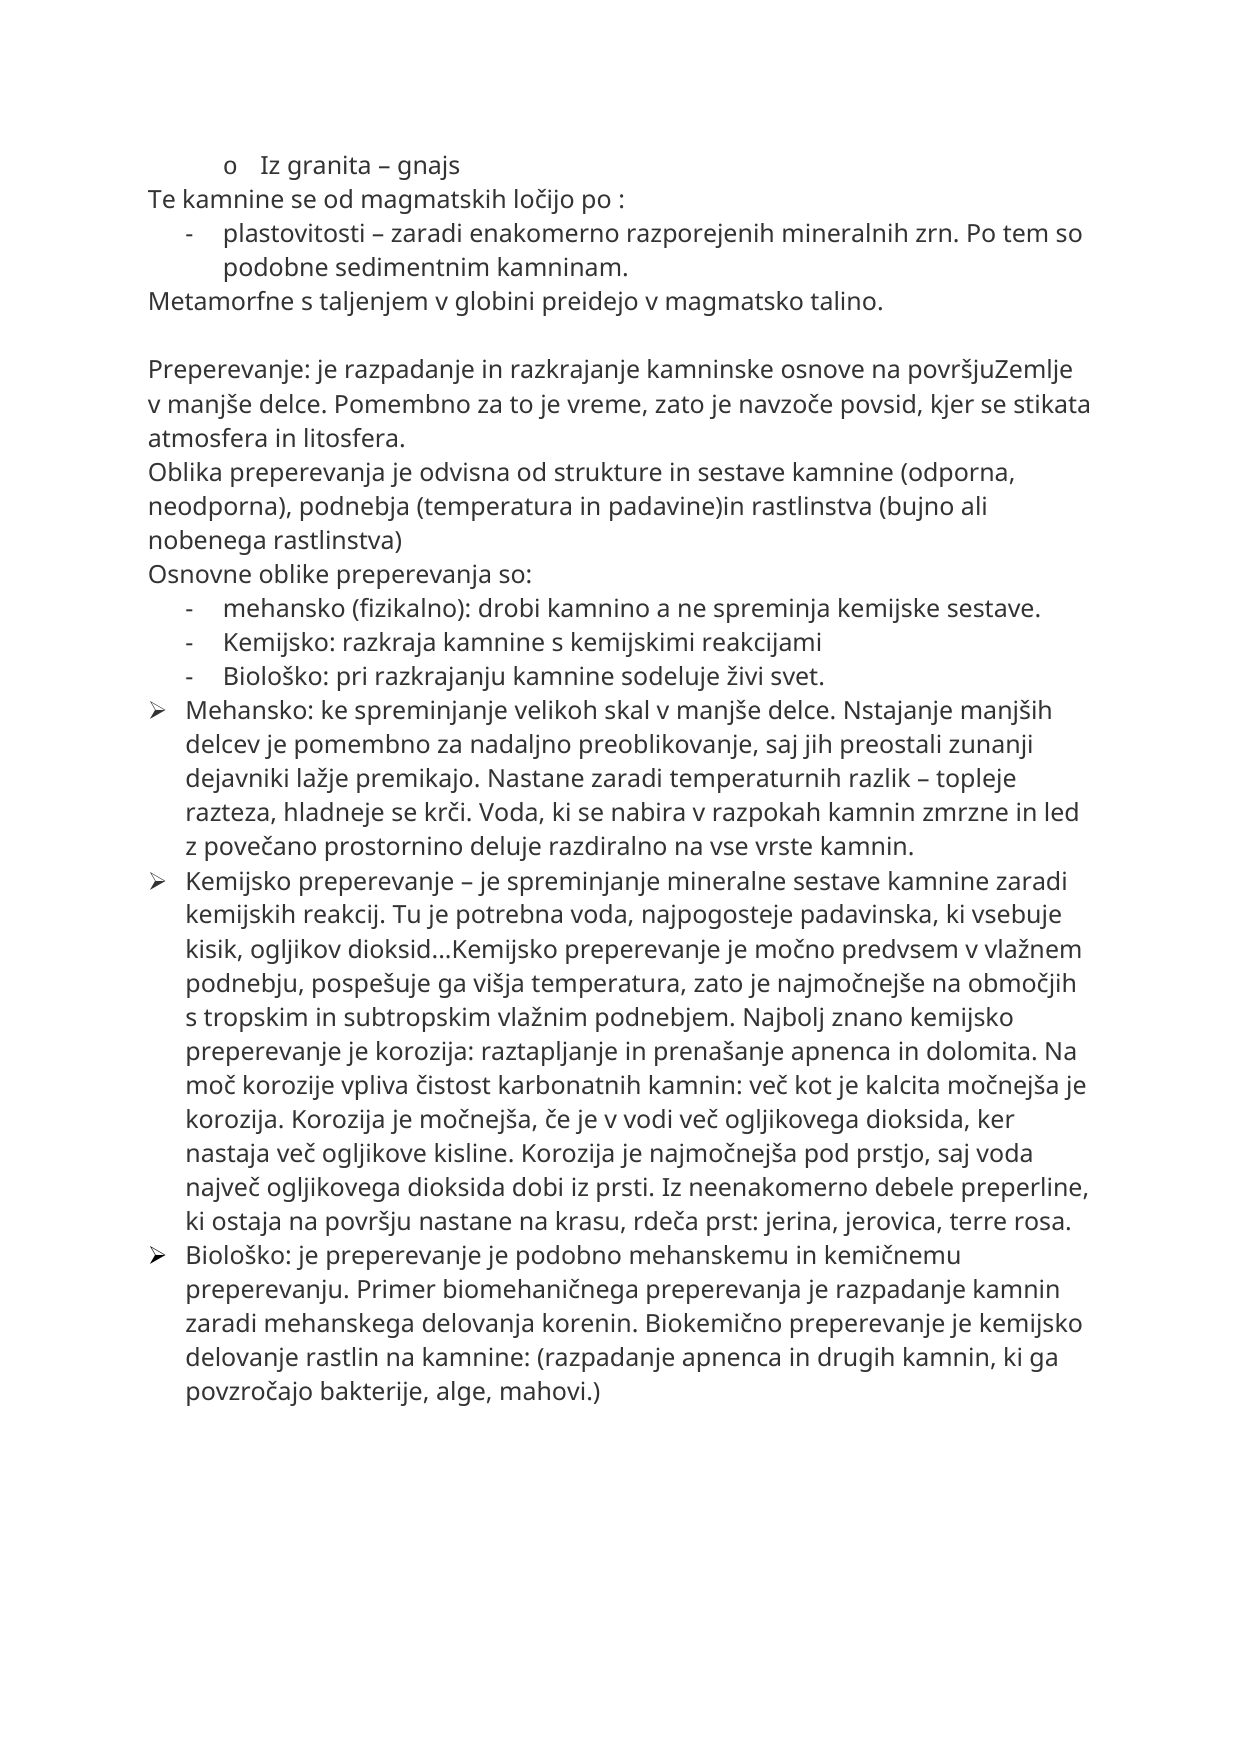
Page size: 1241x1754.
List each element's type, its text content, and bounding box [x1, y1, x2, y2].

list Kemijsko: razkraja kamnine s kemijskimi reakcijami [185, 625, 1093, 659]
list mehansko (fizikalno): drobi kamnino a ne spreminja kemijske sestave. [185, 591, 1093, 625]
list Kemijsko preperevanje – je spreminjanje mineralne sestave kamnine zaradi kemijskih reakcij. Tu je potrebna voda, najpogosteje padavinska, ki vsebuje kisik, ogljikov dioksid...Kemijsko preperevanje je močno predvsem v vlažnem podnebju, pospešuje ga višja temperatura, zato je najmočnejše na območjih s tropskim in subtropskim vlažnim podnebjem. Najbolj znano kemijsko preperevanje je korozija: raztapljanje in prenašanje apnenca in dolomita. Na moč korozije vpliva čistost karbonatnih kamnin: več kot je kalcita močnejša je korozija. Korozija je močnejša, če je v vodi več ogljikovega dioksida, ker nastaja več ogljikove kisline. Korozija je najmočnejša pod prstjo, saj voda največ ogljikovega dioksida dobi iz prsti. Iz neenakomerno debele preperline, ki ostaja na površju nastane na krasu, rdeča prst: jerina, jerovica, terre rosa. [148, 863, 1093, 1238]
list Biološko: je preperevanje je podobno mehanskemu in kemičnemu preperevanju. Primer biomehaničnega preperevanja je razpadanje kamnin zaradi mehanskega delovanja korenin. Biokemično preperevanje je kemijsko delovanje rastlin na kamnine: (razpadanje apnenca in drugih kamnin, ki ga povzročajo bakterije, alge, mahovi.) [148, 1238, 1093, 1408]
text Te kamnine se od magmatskih ločijo po : [148, 182, 1093, 216]
list Mehansko: ke spreminjanje velikoh skal v manjše delce. Nstajanje manjših delcev je pomembno za nadaljno preoblikovanje, saj jih preostali zunanji dejavniki lažje premikajo. Nastane zaradi temperaturnih razlik – topleje razteza, hladneje se krči. Voda, ki se nabira v razpokah kamnin zmrzne in led z povečano prostornino deluje razdiralno na vse vrste kamnin. [148, 693, 1093, 863]
list Iz granita – gnajs [223, 148, 1093, 182]
text Metamorfne s taljenjem v globini preidejo v magmatsko talino. [148, 284, 1093, 318]
text Oblika preperevanja je odvisna od strukture in sestave kamnine (odporna, neodporna), podnebja (temperatura in padavine)in rastlinstva (bujno ali nobenega rastlinstva) [148, 454, 1093, 557]
list plastovitosti – zaradi enakomerno razporejenih mineralnih zrn. Po tem so podobne sedimentnim kamninam. [185, 216, 1093, 284]
list Biološko: pri razkrajanju kamnine sodeluje živi svet. [185, 659, 1093, 693]
text Preperevanje: je razpadanje in razkrajanje kamninske osnove na površjuZemlje v manjše delce. Pomembno za to je vreme, zato je navzoče povsid, kjer se stikata atmosfera in litosfera. [148, 352, 1093, 454]
text Osnovne oblike preperevanja so: [148, 557, 1093, 591]
